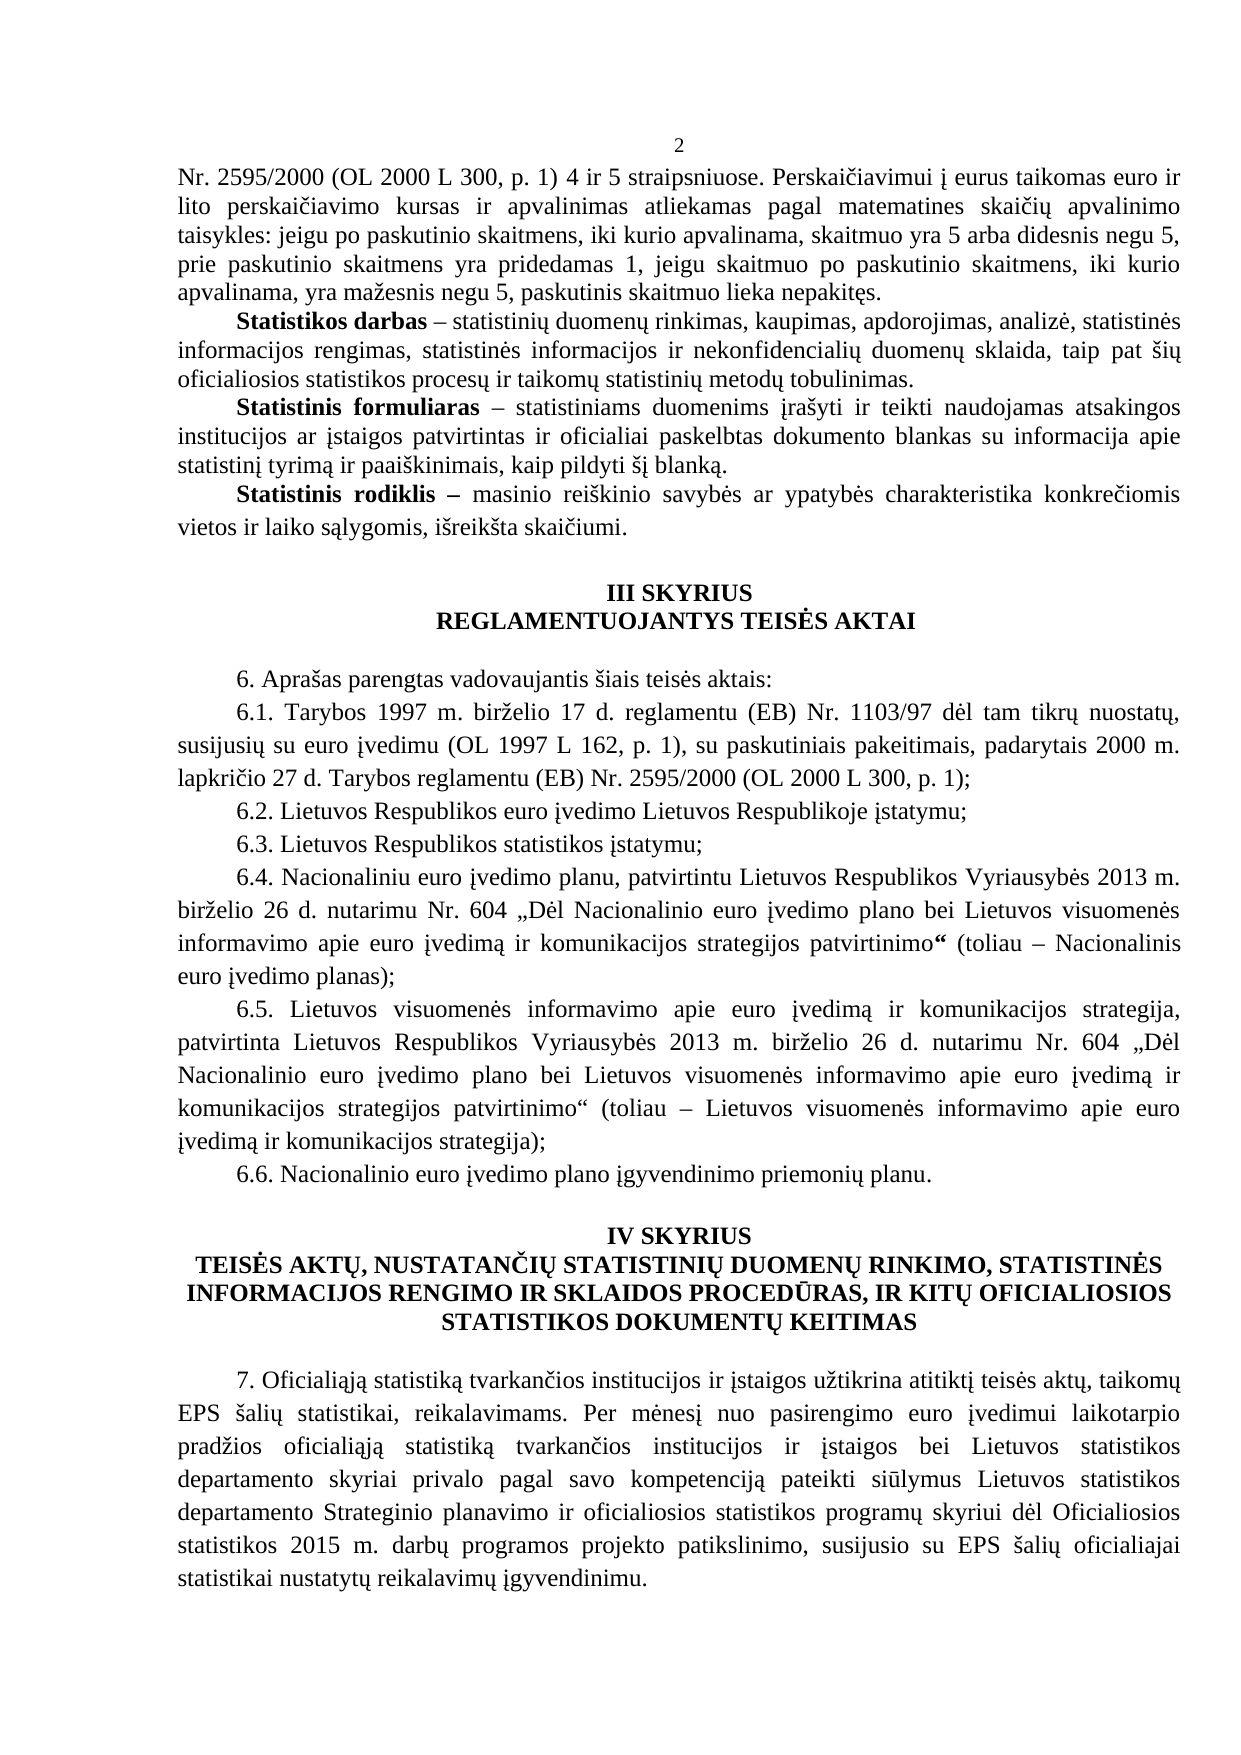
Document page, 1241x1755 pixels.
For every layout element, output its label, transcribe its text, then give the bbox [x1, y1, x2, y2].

text 6.3. Lietuvos Respublikos statistikos įstatymu; [177, 829, 1181, 858]
text Statistinis formuliaras – statistiniams duomenims įrašyti ir teikti naudojamas atsakingos institucijos ar įstaigos patvirtintas ir oficialiai paskelbtas dokumento blankas su informacija apie statistinį tyrimą ir paaiškinimais, kaip pildyti šį blanką. [177, 392, 1181, 479]
text REGLAMENTUOJANTYS TEISĖS AKTAI [177, 606, 1181, 635]
text Nr. 2595/2000 (OL 2000 L 300, p. 1) 4 ir 5 straipsniuose. Perskaičiavimui į eurus taikomas euro ir lito perskaičiavimo kursas ir apvalinimas atliekamas pagal matematines skaičių apvalinimo taisykles: jeigu po paskutinio skaitmens, iki kurio apvalinama, skaitmuo yra 5 arba didesnis negu 5, prie paskutinio skaitmens yra pridedamas 1, jeigu skaitmuo po paskutinio skaitmens, iki kurio apvalinama, yra mažesnis negu 5, paskutinis skaitmuo lieka nepakitęs. [177, 162, 1181, 306]
text 7. Oficialiąją statistiką tvarkančios institucijos ir įstaigos užtikrina atitiktį teisės aktų, taikomų EPS šalių statistikai, reikalavimams. Per mėnesį nuo pasirengimo euro įvedimui laikotarpio pradžios oficialiąją statistiką tvarkančios institucijos ir įstaigos bei Lietuvos statistikos departamento skyriai privalo pagal savo kompetenciją pateikti siūlymus Lietuvos statistikos departamento Strateginio planavimo ir oficialiosios statistikos programų skyriui dėl Oficialiosios statistikos 2015 m. darbų programos projekto patikslinimo, susijusio su EPS šalių oficialiajai statistikai nustatytų reikalavimų įgyvendinimu. [177, 1365, 1181, 1592]
text 6.5. Lietuvos visuomenės informavimo apie euro įvedimą ir komunikacijos strategija, patvirtinta Lietuvos Respublikos Vyriausybės 2013 m. birželio 26 d. nutarimu Nr. 604 „Dėl Nacionalinio euro įvedimo plano bei Lietuvos visuomenės informavimo apie euro įvedimą ir komunikacijos strategijos patvirtinimo“ (toliau – Lietuvos visuomenės informavimo apie euro įvedimą ir komunikacijos strategija); [177, 994, 1181, 1155]
text Statistinis rodiklis – masinio reiškinio savybės ar ypatybės charakteristika konkrečiomis vietos ir laiko sąlygomis, išreikšta skaičiumi. [177, 479, 1181, 540]
text 6. Aprašas parengtas vadovaujantis šiais teisės aktais: [177, 664, 1181, 693]
text III SKYRIUS [177, 578, 1181, 606]
text 6.4. Nacionaliniu euro įvedimo planu, patvirtintu Lietuvos Respublikos Vyriausybės 2013 m. birželio 26 d. nutarimu Nr. 604 „Dėl Nacionalinio euro įvedimo plano bei Lietuvos visuomenės informavimo apie euro įvedimą ir komunikacijos strategijos patvirtinimo“ (toliau – Nacionalinis euro įvedimo planas); [177, 862, 1181, 990]
text 6.1. Tarybos 1997 m. birželio 17 d. reglamentu (EB) Nr. 1103/97 dėl tam tikrų nuostatų, susijusių su euro įvedimu (OL 1997 L 162, p. 1), su paskutiniais pakeitimais, padarytais 2000 m. lapkričio 27 d. Tarybos reglamentu (EB) Nr. 2595/2000 (OL 2000 L 300, p. 1); [177, 697, 1181, 792]
text TEISĖS AKTŲ, NUSTATANČIŲ STATISTINIŲ DUOMENŲ RINKIMO, STATISTINĖS INFORMACIJOS RENGIMO IR SKLAIDOS PROCEDŪRAS, IR KITŲ OFICIALIOSIOS STATISTIKOS DOKUMENTŲ KEITIMAS [177, 1250, 1181, 1336]
text 6.2. Lietuvos Respublikos euro įvedimo Lietuvos Respublikoje įstatymu; [177, 796, 1181, 825]
text 6.6. Nacionalinio euro įvedimo plano įgyvendinimo priemonių planu. [177, 1159, 1181, 1188]
text IV SKYRIUS [177, 1221, 1181, 1250]
text Statistikos darbas – statistinių duomenų rinkimas, kaupimas, apdorojimas, analizė, statistinės informacijos rengimas, statistinės informacijos ir nekonfidencialių duomenų sklaida, taip pat šių oficialiosios statistikos procesų ir taikomų statistinių metodų tobulinimas. [177, 306, 1181, 392]
